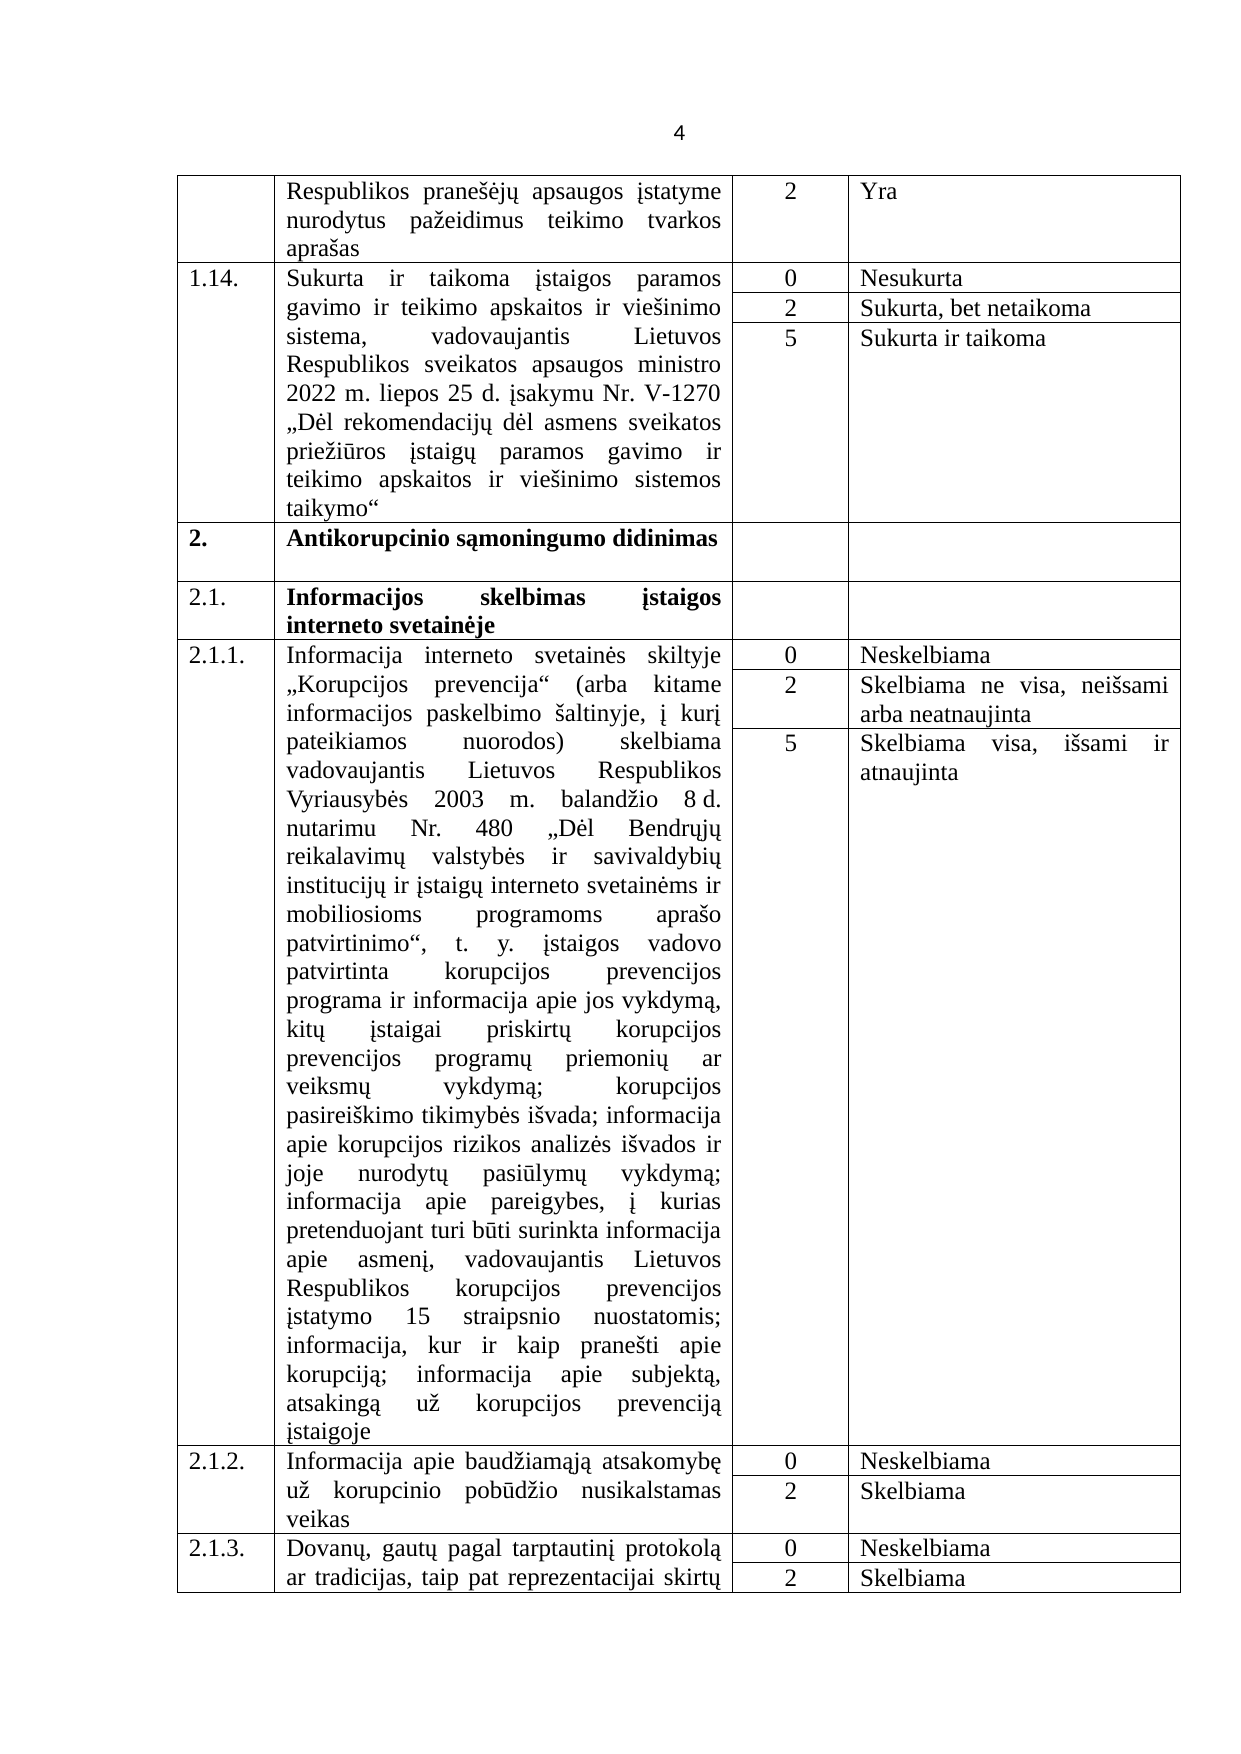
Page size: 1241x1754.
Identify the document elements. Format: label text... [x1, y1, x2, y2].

table_cell Sukurta ir taikoma [849, 323, 1180, 522]
table_cell Skelbiama ne visa, neišsami arba neatnaujinta [849, 670, 1180, 727]
table_cell Informacijos skelbimas įstaigos interneto svetainėje [275, 582, 732, 639]
table_cell 5 [733, 323, 848, 522]
table_cell 0 [733, 640, 848, 669]
table_cell Antikorupcinio sąmoningumo didinimas [275, 523, 732, 581]
table_cell Skelbiama [849, 1476, 1180, 1532]
table_cell Sukurta, bet netaikoma [849, 293, 1180, 322]
table_cell [849, 523, 1180, 581]
table_cell 2.1.3. [178, 1534, 274, 1592]
table_cell 0 [733, 263, 848, 292]
table_cell [849, 582, 1180, 639]
table_cell 2 [733, 176, 848, 262]
table_cell Neskelbiama [849, 640, 1180, 669]
table_cell 2 [733, 1563, 848, 1592]
table_cell Dovanų, gautų pagal tarptautinį protokolą ar tradicijas, taip pat reprezentacijai skirtų [275, 1534, 732, 1592]
table_cell Informacija apie baudžiamąją atsakomybę už korupcinio pobūdžio nusikalstamas veikas [275, 1446, 732, 1532]
table_cell Sukurta ir taikoma įstaigos paramos gavimo ir teikimo apskaitos ir viešinimo sistema, vadovaujantis Lietuvos Respublikos sveikatos apsaugos ministro 2022 m. liepos 25 d. įsakymu Nr. V-1270 „Dėl rekomendacijų dėl asmens sveikatos priežiūros įstaigų paramos gavimo ir teikimo apskaitos ir viešinimo sistemos taikymo“ [275, 263, 732, 522]
table_cell 0 [733, 1534, 848, 1562]
table_cell Neskelbiama [849, 1446, 1180, 1475]
table_cell [178, 176, 274, 262]
table_cell Skelbiama [849, 1563, 1180, 1592]
table_cell 2 [733, 1476, 848, 1532]
table_cell 2.1. [178, 582, 274, 639]
table_cell [733, 523, 848, 581]
table_cell 2.1.2. [178, 1446, 274, 1532]
table_cell 1.14. [178, 263, 274, 522]
table_cell Skelbiama visa, išsami ir atnaujinta [849, 729, 1180, 1445]
table_cell 2. [178, 523, 274, 581]
table_cell Nesukurta [849, 263, 1180, 292]
table_cell Respublikos pranešėjų apsaugos įstatyme nurodytus pažeidimus teikimo tvarkos aprašas [275, 176, 732, 262]
table_cell Yra [849, 176, 1180, 262]
table_cell 2.1.1. [178, 640, 274, 1445]
table_cell Neskelbiama [849, 1534, 1180, 1562]
table_cell 5 [733, 729, 848, 1445]
table_cell 2 [733, 293, 848, 322]
table_cell 2 [733, 670, 848, 727]
table_cell [733, 582, 848, 639]
table_cell 0 [733, 1446, 848, 1475]
table_cell Informacija interneto svetainės skiltyje „Korupcijos prevencija“ (arba kitame informacijos paskelbimo šaltinyje, į kurį pateikiamos nuorodos) skelbiama vadovaujantis Lietuvos Respublikos Vyriausybės 2003 m. balandžio 8 d. nutarimu Nr. 480 „Dėl Bendrųjų reikalavimų valstybės ir savivaldybių institucijų ir įstaigų interneto svetainėms ir mobiliosioms programoms aprašo patvirtinimo“, t. y. įstaigos vadovo patvirtinta korupcijos prevencijos programa ir informacija apie jos vykdymą, kitų įstaigai priskirtų korupcijos prevencijos programų priemonių ar veiksmų vykdymą; korupcijos pasireiškimo tikimybės išvada; informacija apie korupcijos rizikos analizės išvados ir joje nurodytų pasiūlymų vykdymą; informacija apie pareigybes, į kurias pretenduojant turi būti surinkta informacija apie asmenį, vadovaujantis Lietuvos Respublikos korupcijos prevencijos įstatymo 15 straipsnio nuostatomis; informacija, kur ir kaip pranešti apie korupciją; informacija apie subjektą, atsakingą už korupcijos prevenciją įstaigoje [275, 640, 732, 1445]
